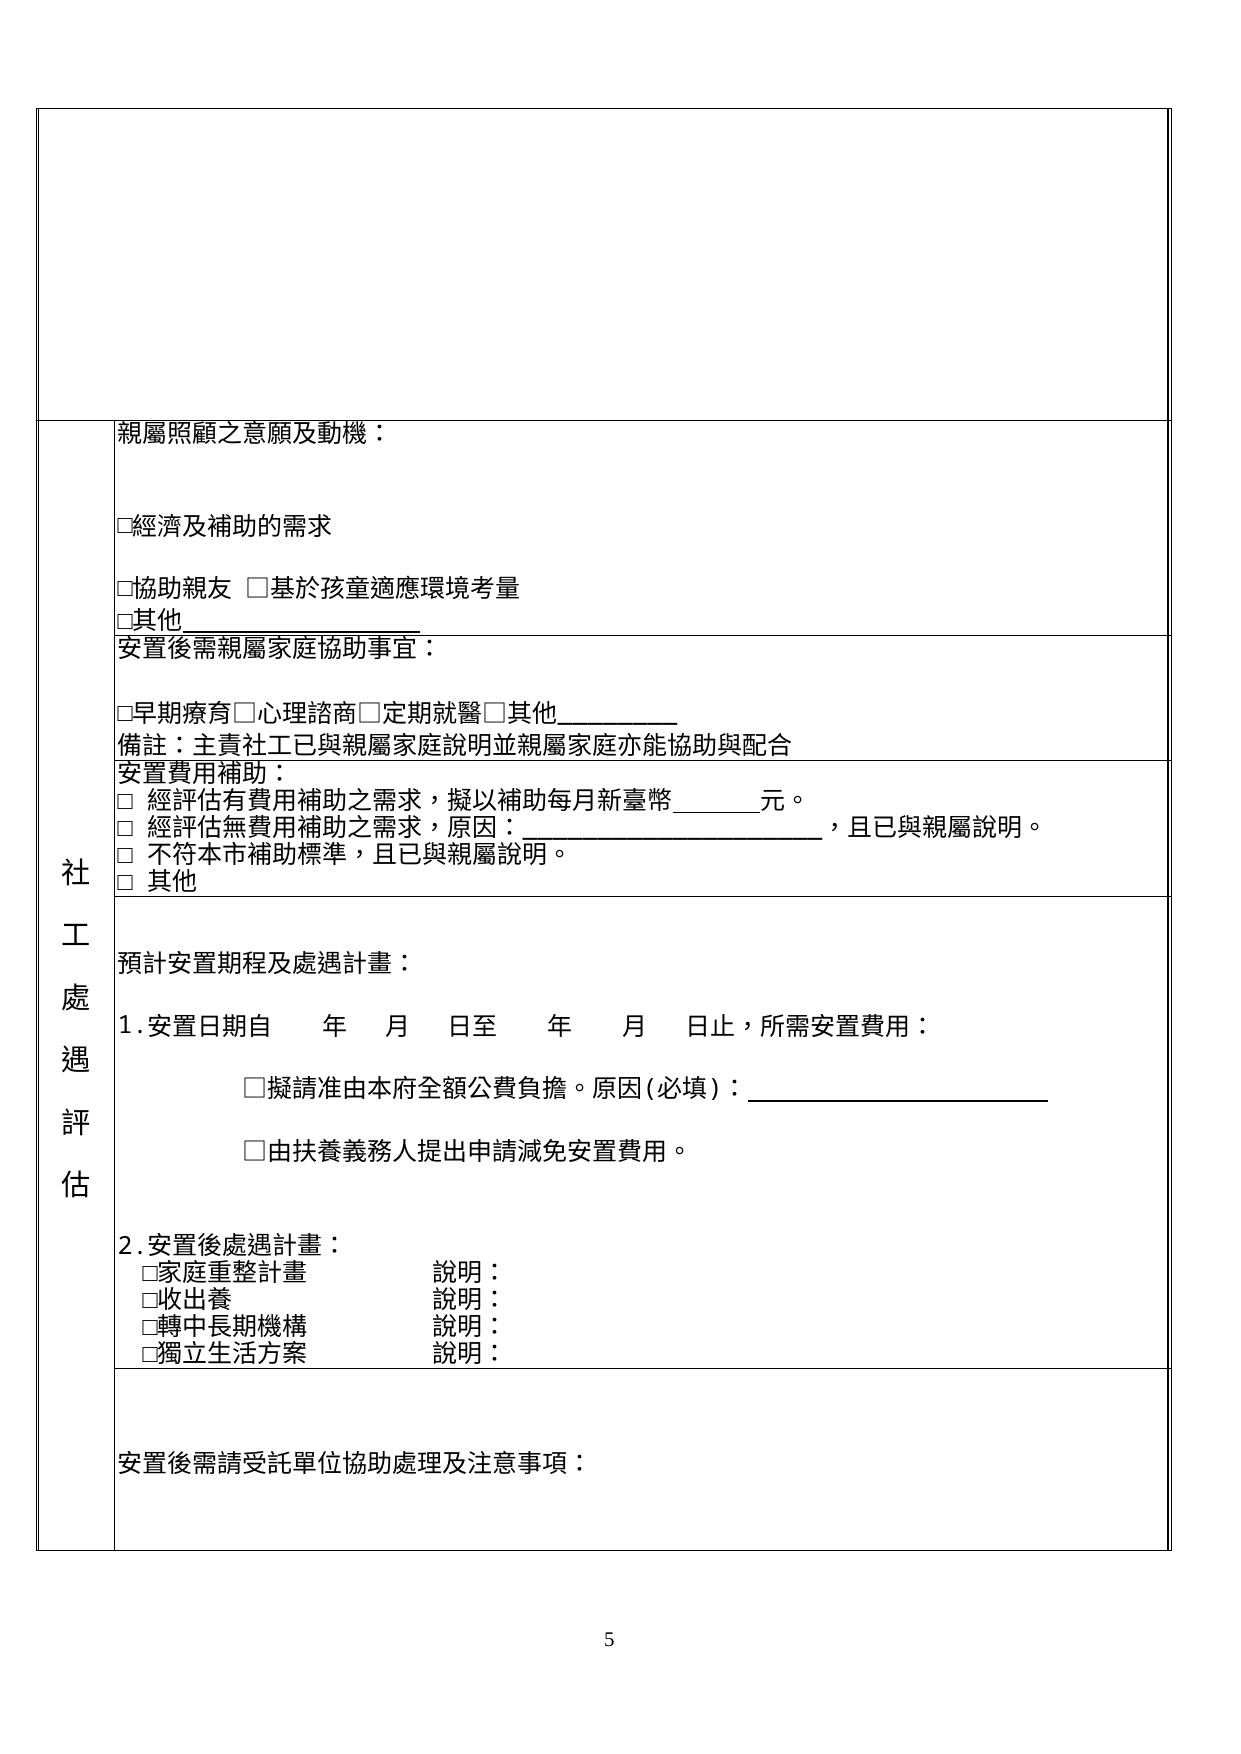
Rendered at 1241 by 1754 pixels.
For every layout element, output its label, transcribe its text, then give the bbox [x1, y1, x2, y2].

table_cell 安置後需親屬家庭協助事宜： □早期療育□心理諮商□定期就醫□其他________ 備註：主責社工已與親屬家庭說明並親屬家庭亦能協助與配合 [115, 636, 1167, 760]
table_cell [39, 109, 1167, 420]
table_cell 預計安置期程及處遇計畫： 1.安置日期自 年 月 日至 年 月 日止，所需安置費用： □擬請准由本府全額公費負擔。原因(必填)： □由扶養義務人提出申請減免安置費用。 2.安置後處遇計畫： □家庭重整計畫 說明： □收出養 說明： □轉中長期機構 說明： □獨立生活方案 說明： [115, 897, 1167, 1368]
table_cell 社工處遇評估 [39, 421, 114, 1550]
table_cell 安置費用補助： □ 經評估有費用補助之需求，擬以補助每月新臺幣 元。 □ 經評估無費用補助之需求，原因：____________________，且已與親屬說明。 □ 不符本市補助標準，且已與親屬說明。 □ 其他 [115, 761, 1167, 896]
table_cell 安置後需請受託單位協助處理及注意事項： [115, 1369, 1167, 1550]
table_cell 親屬照顧之意願及動機： □經濟及補助的需求 □協助親友 □基於孩童適應環境考量 □其他 [115, 421, 1167, 635]
